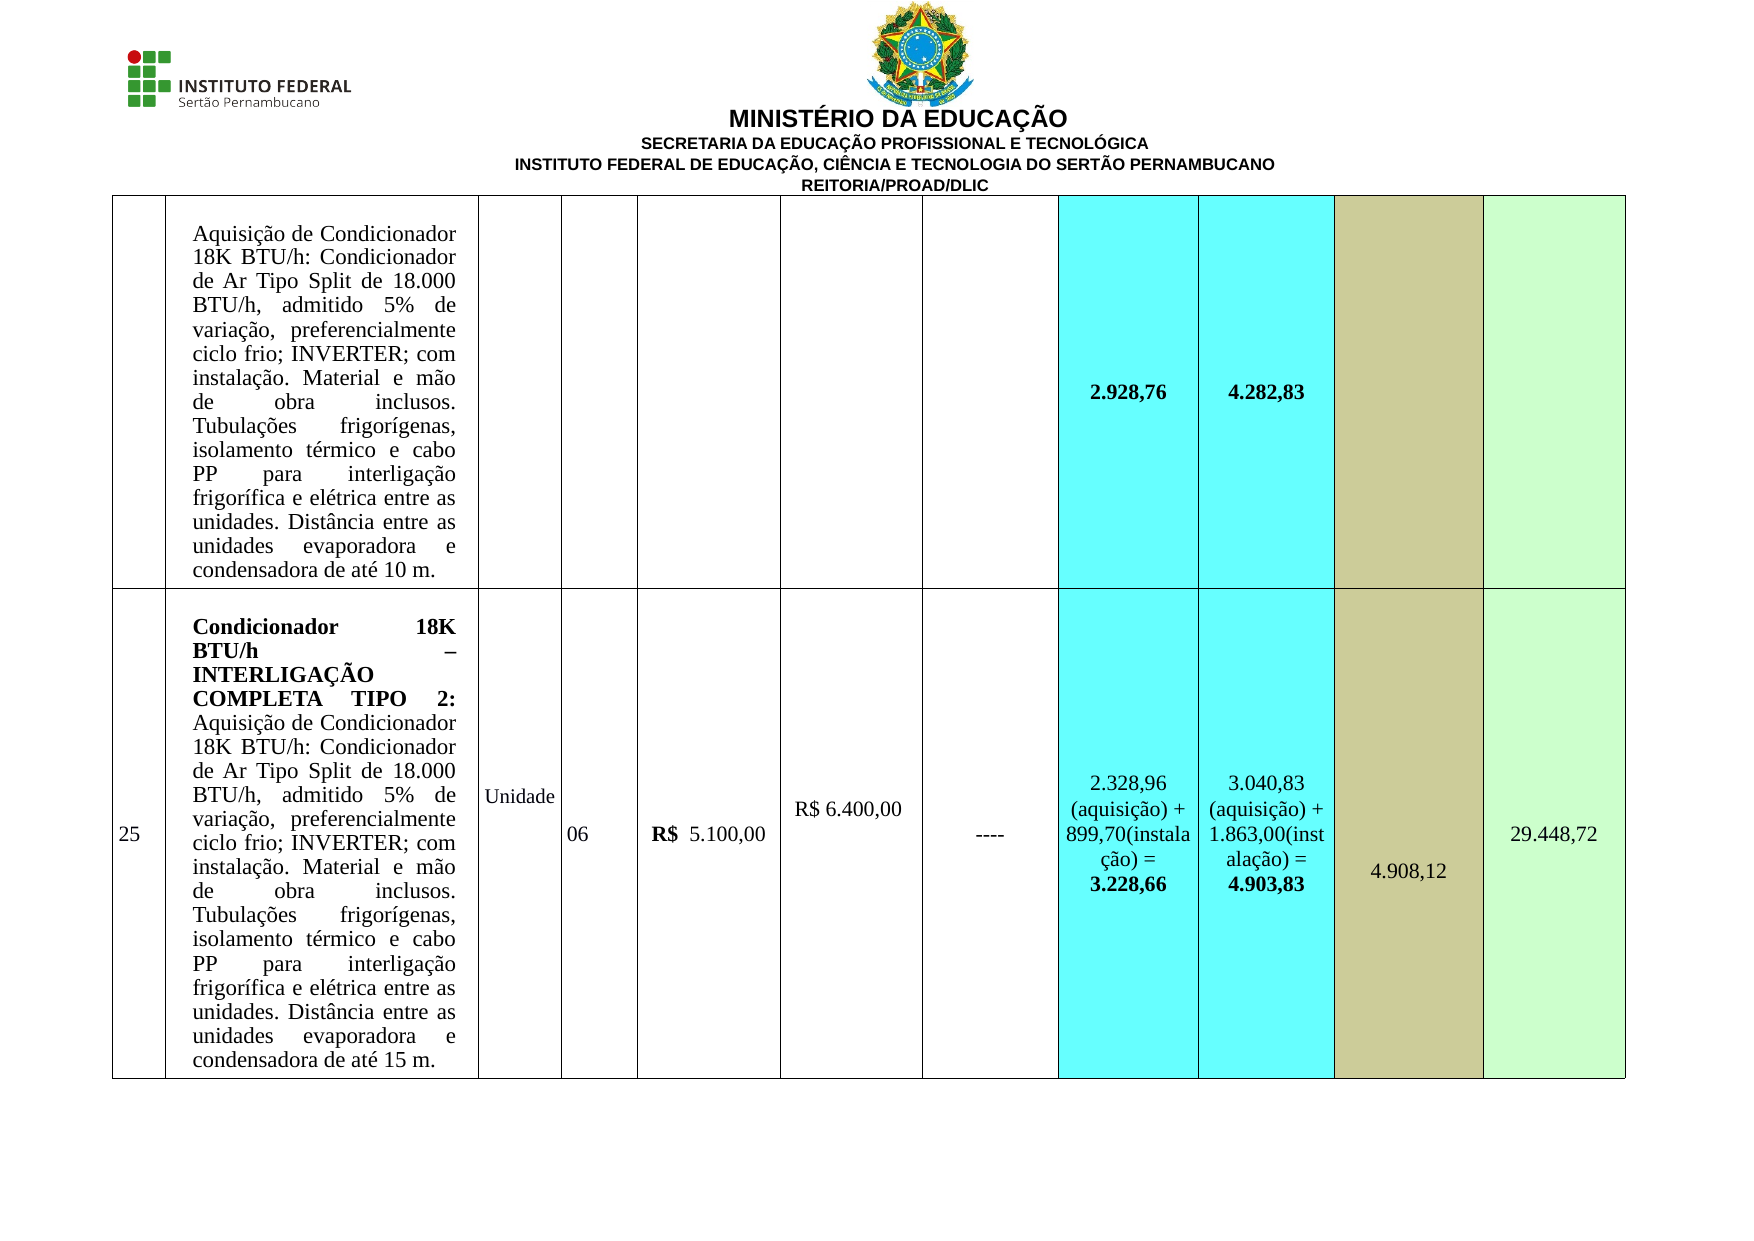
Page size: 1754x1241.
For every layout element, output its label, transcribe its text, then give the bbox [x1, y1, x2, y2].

table_cell 3.040,83 (aquisição) + 1.863,00(instalação) = 4.903,83 [1199, 589, 1334, 1078]
table_cell 4.282,83 [1199, 196, 1334, 588]
table_cell Aquisição de Condicionador 18K BTU/h: Condicionador de Ar Tipo Split de 18.000 BTU/h, admitido 5% de variação, preferencialmente ciclo frio; INVERTER; com instalação. Material e mão de obra inclusos. Tubulações frigorígenas, isolamento térmico e cabo PP para interligação frigorífica e elétrica entre as unidades. Distância entre as unidades evaporadora e condensadora de até 10 m. [166, 196, 478, 588]
table_cell Unidade [479, 589, 561, 1078]
picture [127, 50, 352, 107]
table_cell [781, 196, 922, 588]
table_cell R$ 6.400,00 [781, 589, 922, 1078]
picture [866, 1, 974, 107]
table_cell 2.928,76 [1059, 196, 1198, 588]
table_cell Condicionador 18K BTU/h – INTERLIGAÇÃO COMPLETA TIPO 2: Aquisição de Condicionador 18K BTU/h: Condicionador de Ar Tipo Split de 18.000 BTU/h, admitido 5% de variação, preferencialmente ciclo frio; INVERTER; com instalação. Material e mão de obra inclusos. Tubulações frigorígenas, isolamento térmico e cabo PP para interligação frigorífica e elétrica entre as unidades. Distância entre as unidades evaporadora e condensadora de até 15 m. [166, 589, 478, 1078]
table_cell [479, 196, 561, 588]
table_cell 4.908,12 [1335, 589, 1483, 1078]
table_cell [562, 196, 637, 588]
table_cell [113, 196, 165, 588]
table_cell ---- [923, 589, 1058, 1078]
table_cell 2.328,96 (aquisição) + 899,70(instalação) = 3.228,66 [1059, 589, 1198, 1078]
table_cell 29.448,72 [1484, 589, 1625, 1078]
table_cell [1484, 196, 1625, 588]
table_cell [1335, 196, 1483, 588]
table_cell R$ 5.100,00 [638, 589, 780, 1078]
table_cell 25 [113, 589, 165, 1078]
table_cell 06 [562, 589, 637, 1078]
table_cell ----- [923, 196, 1058, 588]
table_cell [638, 196, 780, 588]
